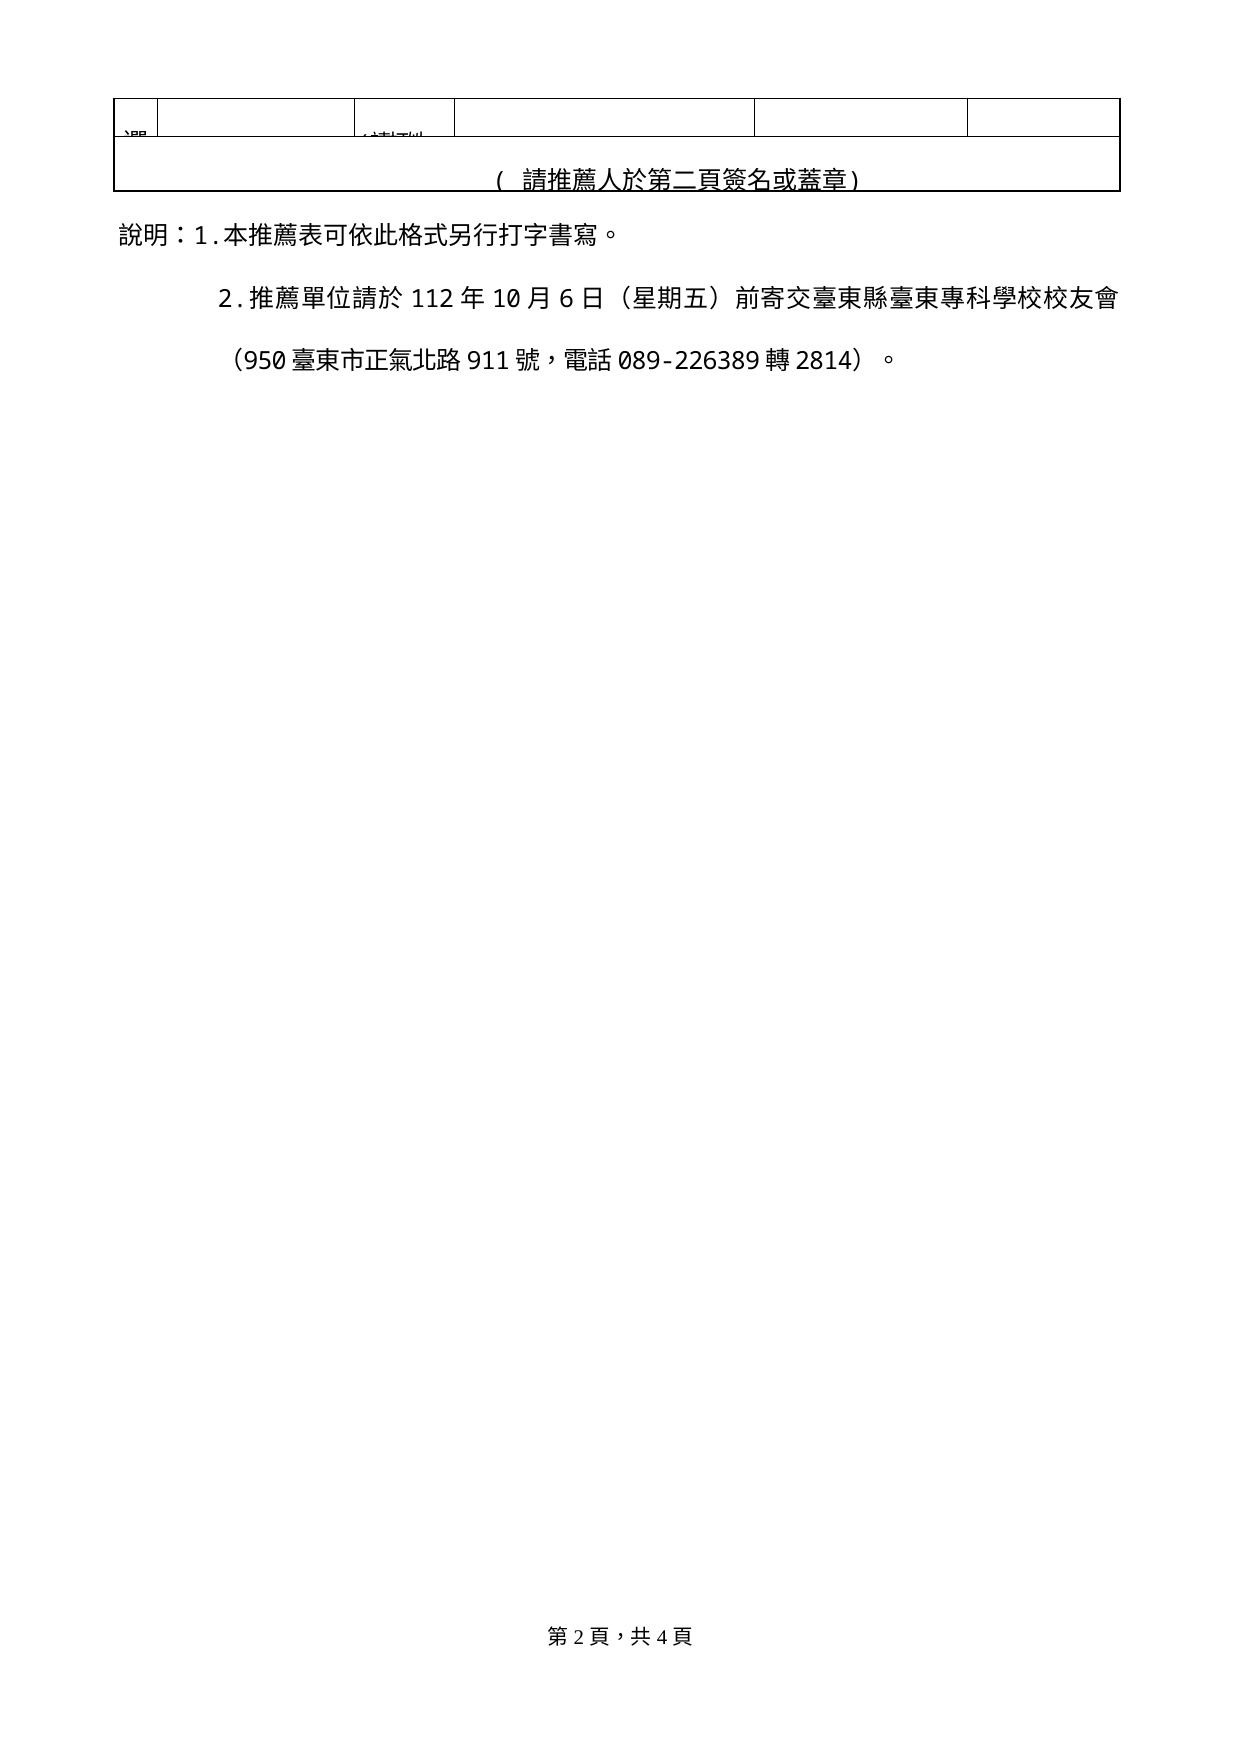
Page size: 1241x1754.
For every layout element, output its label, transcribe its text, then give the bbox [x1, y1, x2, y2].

table_cell [968, 99, 1119, 136]
table_cell [158, 99, 354, 136]
table_cell 推 薦 人／單 位︵請選一種 ︶ ︵請打字 ︶ [115, 99, 157, 136]
text 2.推薦單位請於112年10月6日（星期五）前寄交臺東縣臺東專科學校校友會（950臺東市正氣北路911號，電話089-226389轉2814）。 [118, 255, 1122, 380]
text 說明：1.本推薦表可依此格式另行打字書寫。 [118, 192, 1122, 255]
table_cell [455, 99, 754, 136]
table_cell [755, 99, 967, 136]
table_cell ( 請推薦人於第二頁簽名或蓋章) [115, 137, 1119, 190]
table_cell (請打姓名) [355, 99, 454, 136]
